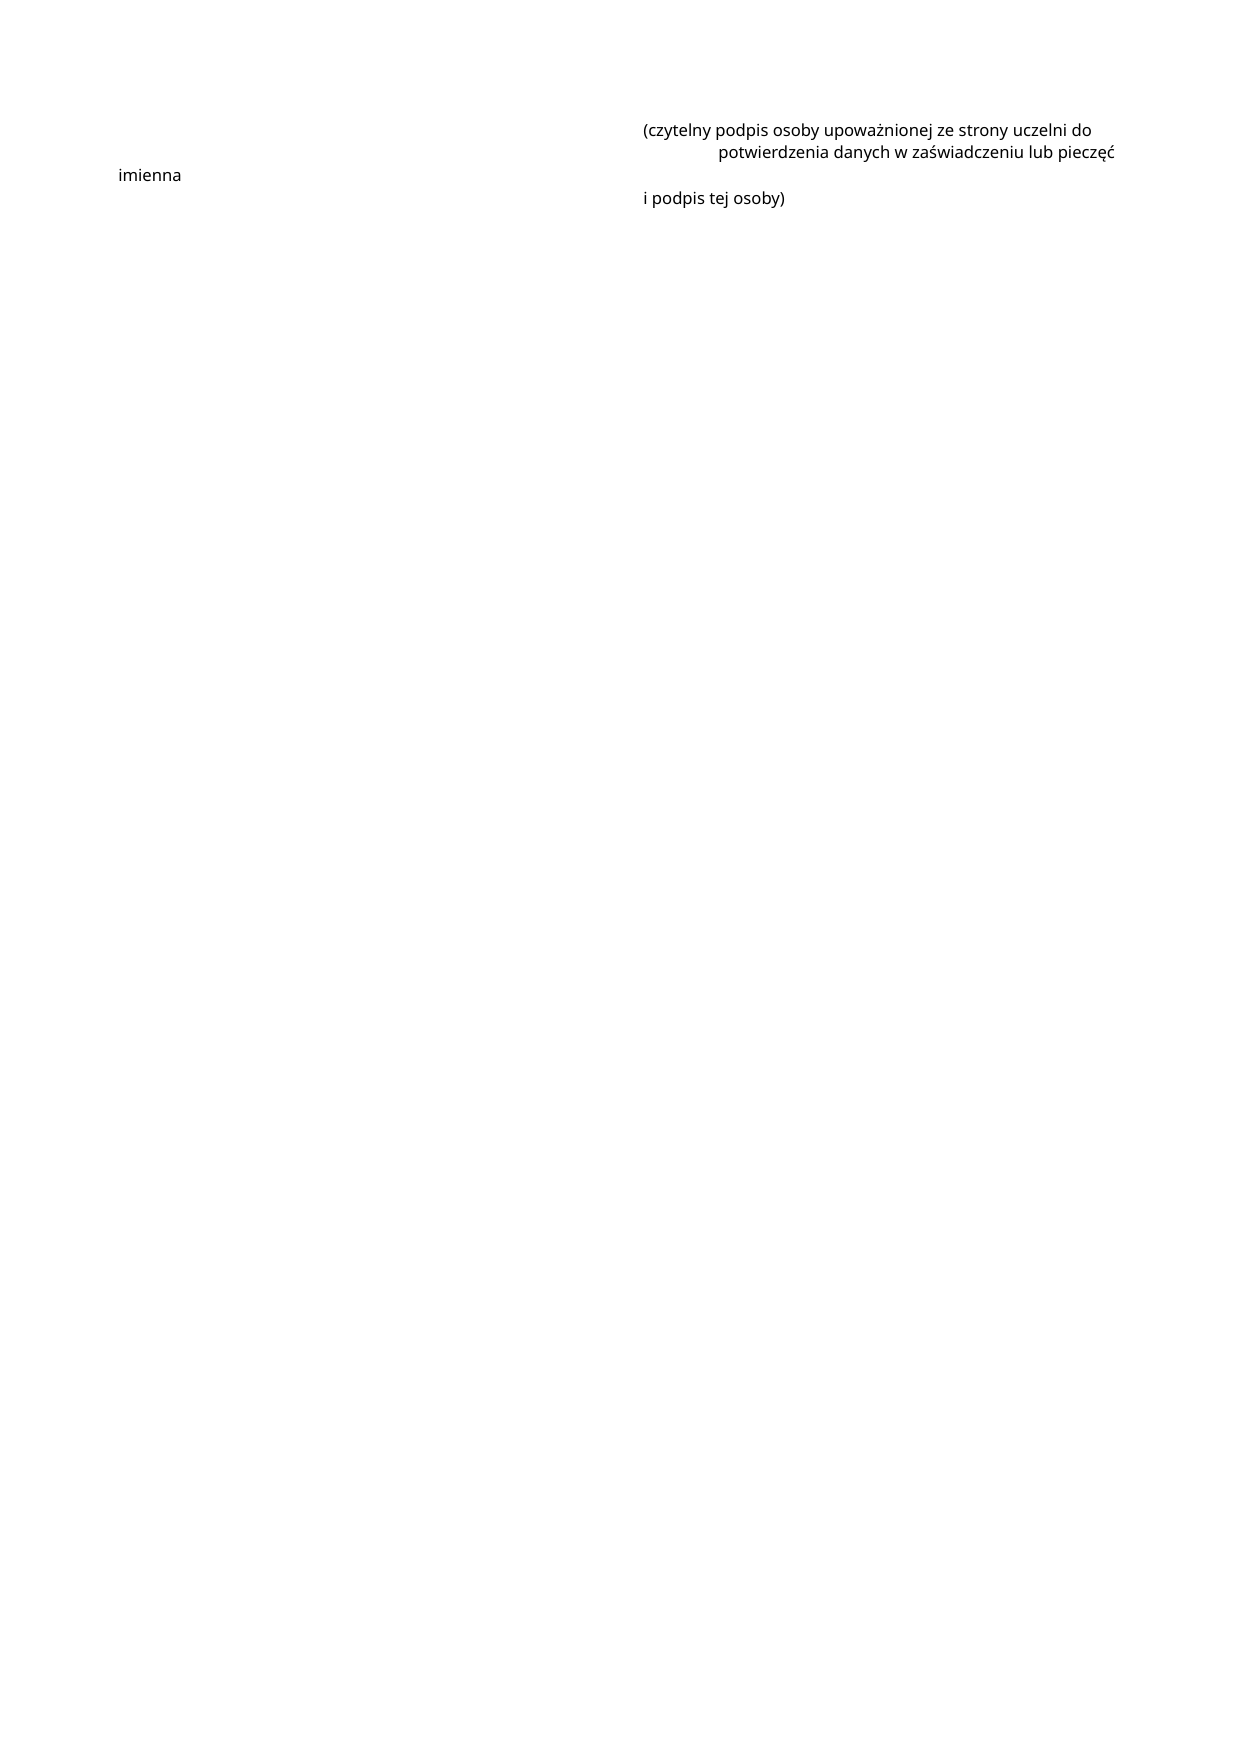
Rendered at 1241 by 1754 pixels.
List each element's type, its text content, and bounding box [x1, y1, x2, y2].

text i podpis tej osoby) [118, 186, 1122, 209]
text (czytelny podpis osoby upoważnionej ze strony uczelni do potwierdzenia danych w zaświadczeniu lub pieczęć imienna [118, 118, 1122, 186]
